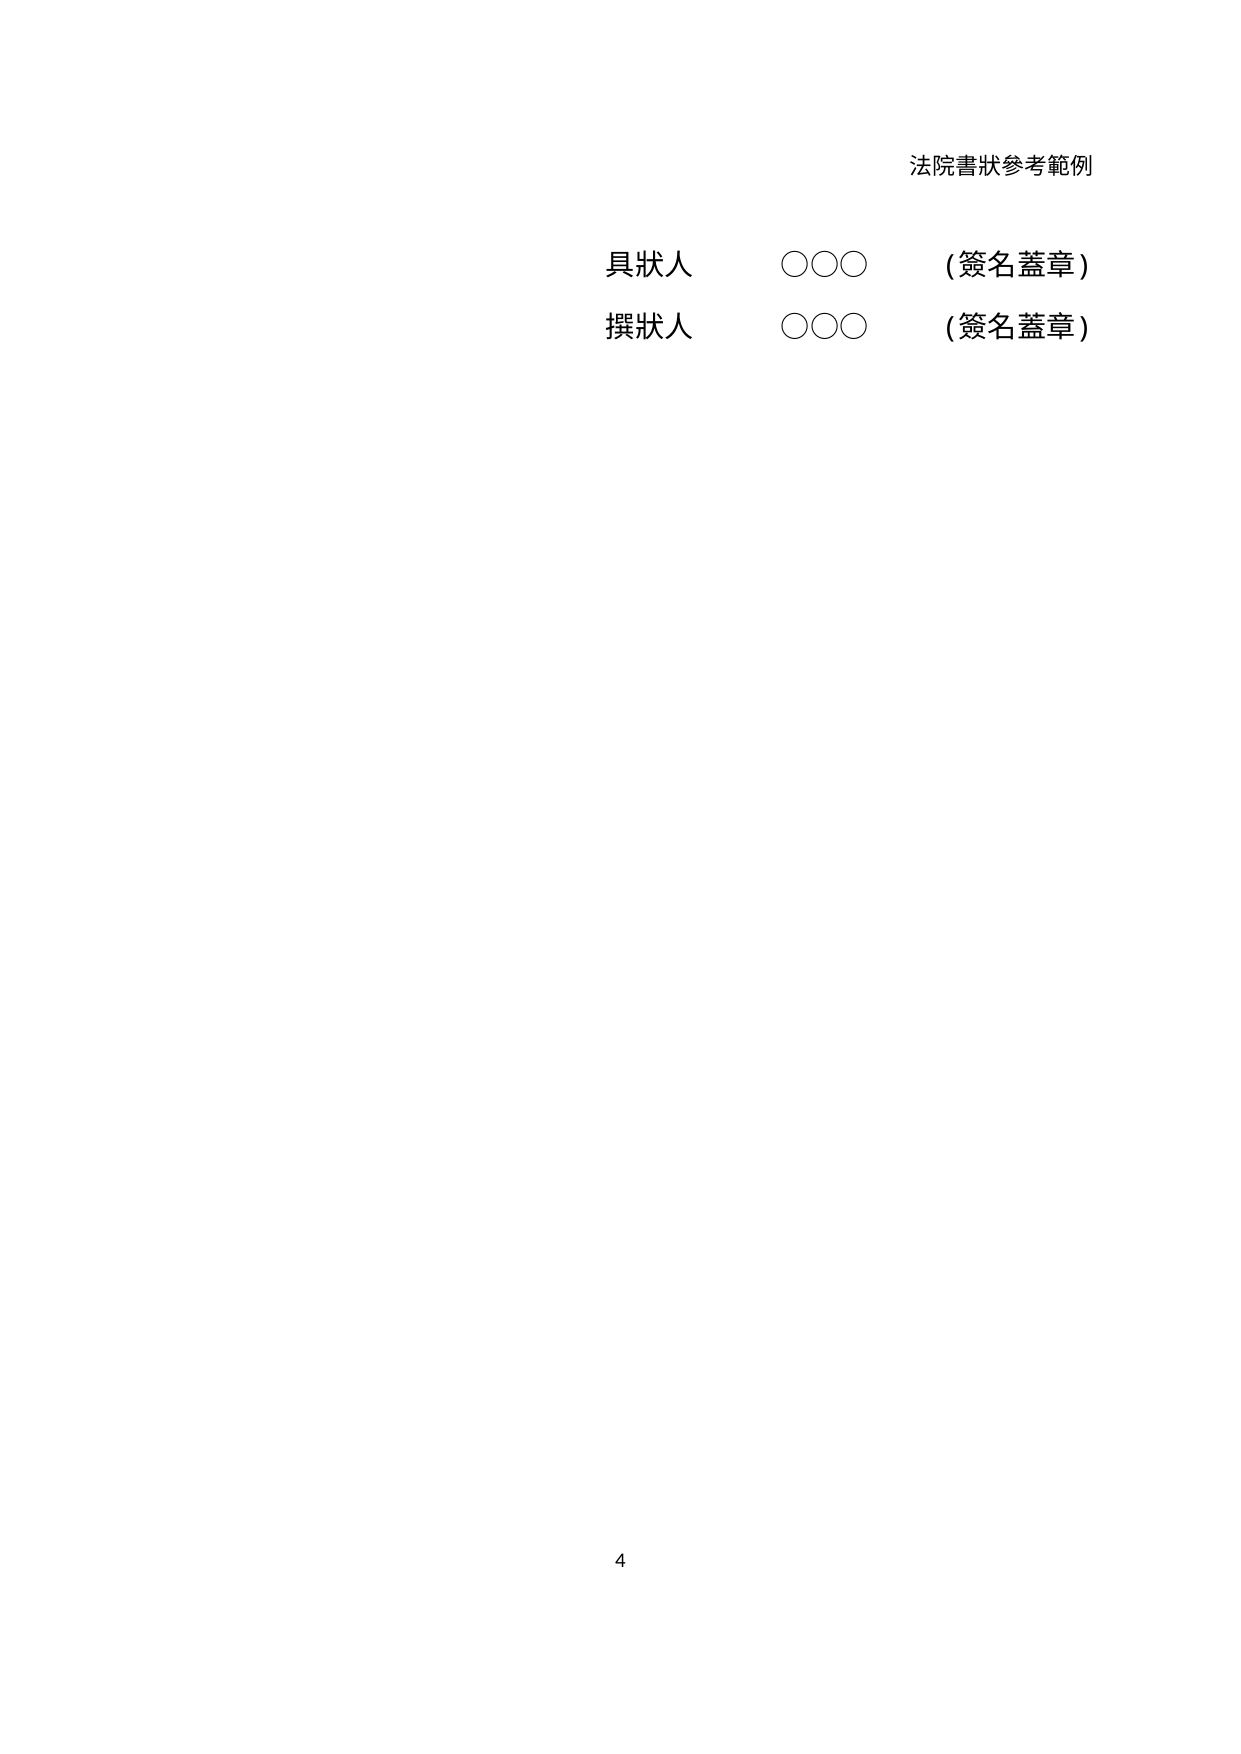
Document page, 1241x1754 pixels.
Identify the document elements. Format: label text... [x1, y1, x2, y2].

text 具狀人 ○○○ (簽名蓋章) [148, 221, 1092, 283]
text 撰狀人 ○○○ (簽名蓋章) [148, 283, 1092, 346]
